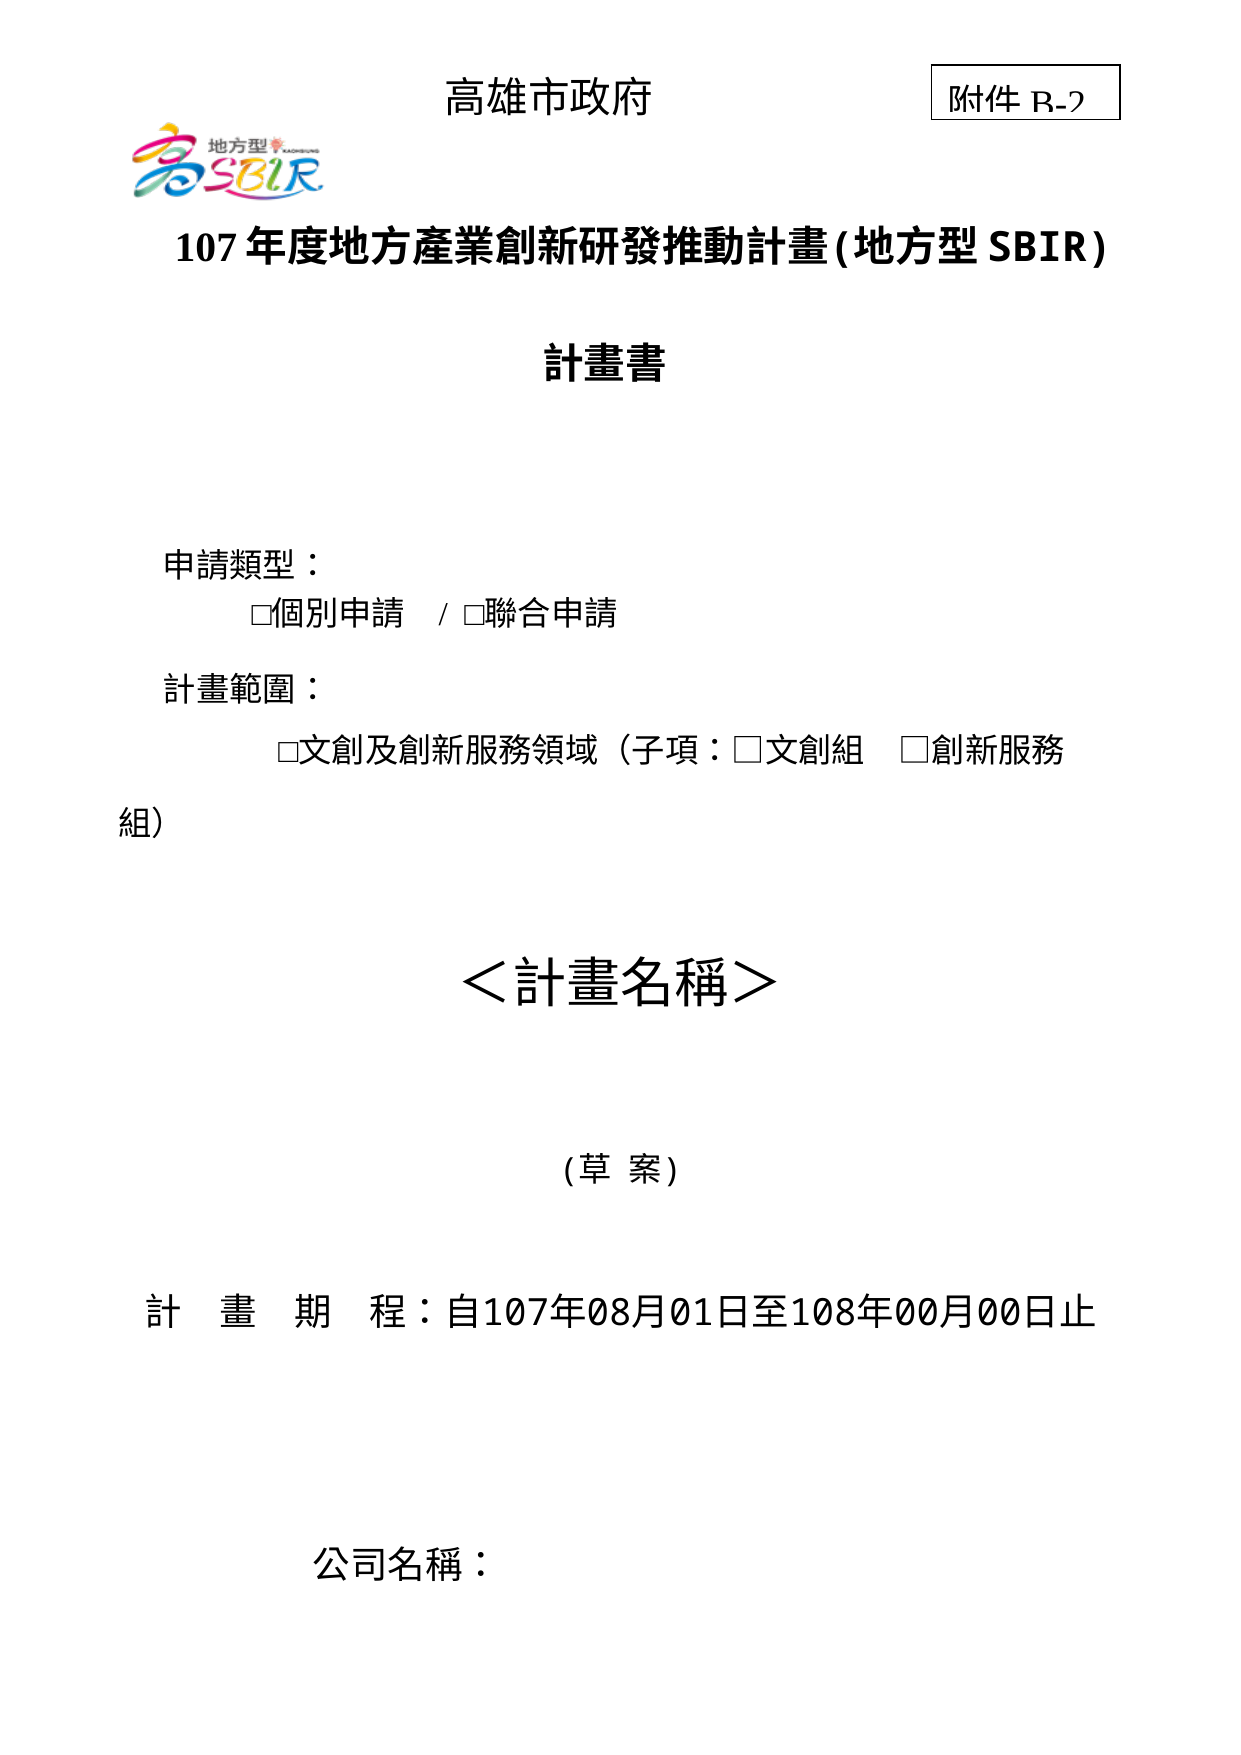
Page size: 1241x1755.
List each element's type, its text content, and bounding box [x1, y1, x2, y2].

text 計畫範圍： [118, 663, 1122, 711]
text 高雄市政府 107年度地方產業創新研發推動計畫(地方型SBIR) [118, 64, 1122, 274]
text 附件B-2 [947, 73, 1104, 111]
text 計畫書 [118, 331, 1091, 391]
text 公司名稱： [118, 1535, 1122, 1589]
text □個別申請 / □聯合申請 [118, 587, 1122, 635]
text □文創及創新服務領域（子項：□文創組 □創新服務組） [118, 724, 1122, 851]
text (草 案) [118, 1143, 1122, 1191]
text 申請類型： [118, 538, 1122, 587]
text 計 畫 期 程：自107年08月01日至108年00月00日止 [118, 1282, 1122, 1336]
text ＜計畫名稱＞ [118, 939, 1122, 1018]
